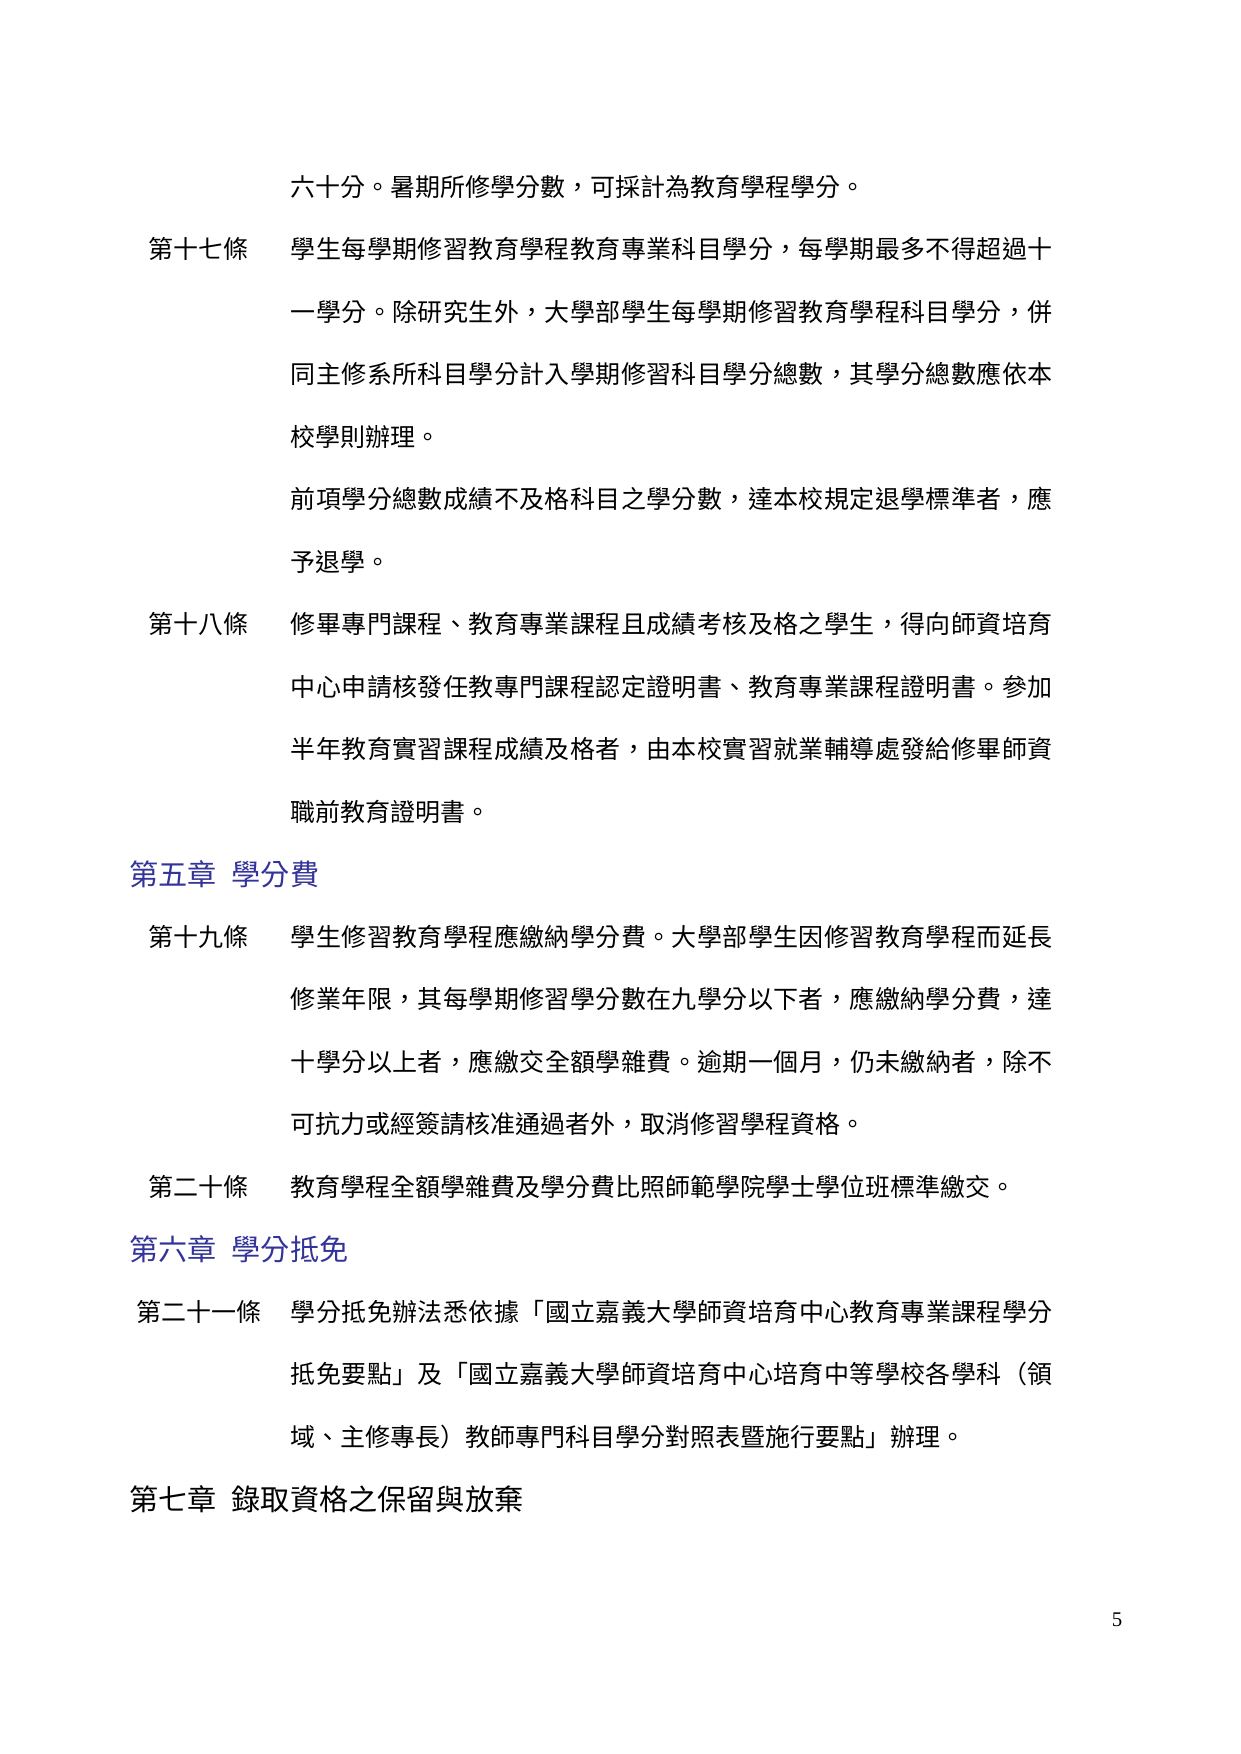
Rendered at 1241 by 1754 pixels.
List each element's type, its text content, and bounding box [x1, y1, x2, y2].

table_cell 教育學程全額學雜費及學分費比照師範學院學士學位班標準繳交。 [279, 1144, 1065, 1206]
table_cell 第十九條 [129, 894, 279, 1143]
table_cell [129, 144, 279, 206]
table_cell 六十分。暑期所修學分數，可採計為教育學程學分。 [279, 144, 1065, 206]
table_cell 學生修習教育學程應繳納學分費。大學部學生因修習教育學程而延長修業年限，其每學期修習學分數在九學分以下者，應繳納學分費，達十學分以上者，應繳交全額學雜費。逾期一個月，仍未繳納者，除不可抗力或經簽請核准通過者外，取消修習學程資格。 [279, 894, 1065, 1143]
table_cell 第六章 學分抵免 [129, 1206, 1065, 1268]
table_cell 學分抵免辦法悉依據「國立嘉義大學師資培育中心教育專業課程學分抵免要點」及「國立嘉義大學師資培育中心培育中等學校各學科（領域、主修專長）教師專門科目學分對照表暨施行要點」辦理。 [279, 1269, 1065, 1456]
table_cell 第十八條 [129, 581, 279, 831]
table_cell 第七章 錄取資格之保留與放棄 [129, 1456, 1065, 1518]
table_cell 修畢專門課程、教育專業課程且成績考核及格之學生，得向師資培育中心申請核發任教專門課程認定證明書、教育專業課程證明書。參加半年教育實習課程成績及格者，由本校實習就業輔導處發給修畢師資職前教育證明書。 [279, 581, 1065, 831]
table_cell 第十七條 [129, 206, 279, 581]
table_cell 第二十條 [129, 1144, 279, 1206]
table_cell 第二十一條 [129, 1269, 279, 1456]
table_cell 第五章 學分費 [129, 831, 1065, 893]
table_cell 學生每學期修習教育學程教育專業科目學分，每學期最多不得超過十一學分。除研究生外，大學部學生每學期修習教育學程科目學分，併同主修系所科目學分計入學期修習科目學分總數，其學分總數應依本校學則辦理。 前項學分總數成績不及格科目之學分數，達本校規定退學標準者，應予退學。 [279, 206, 1065, 581]
